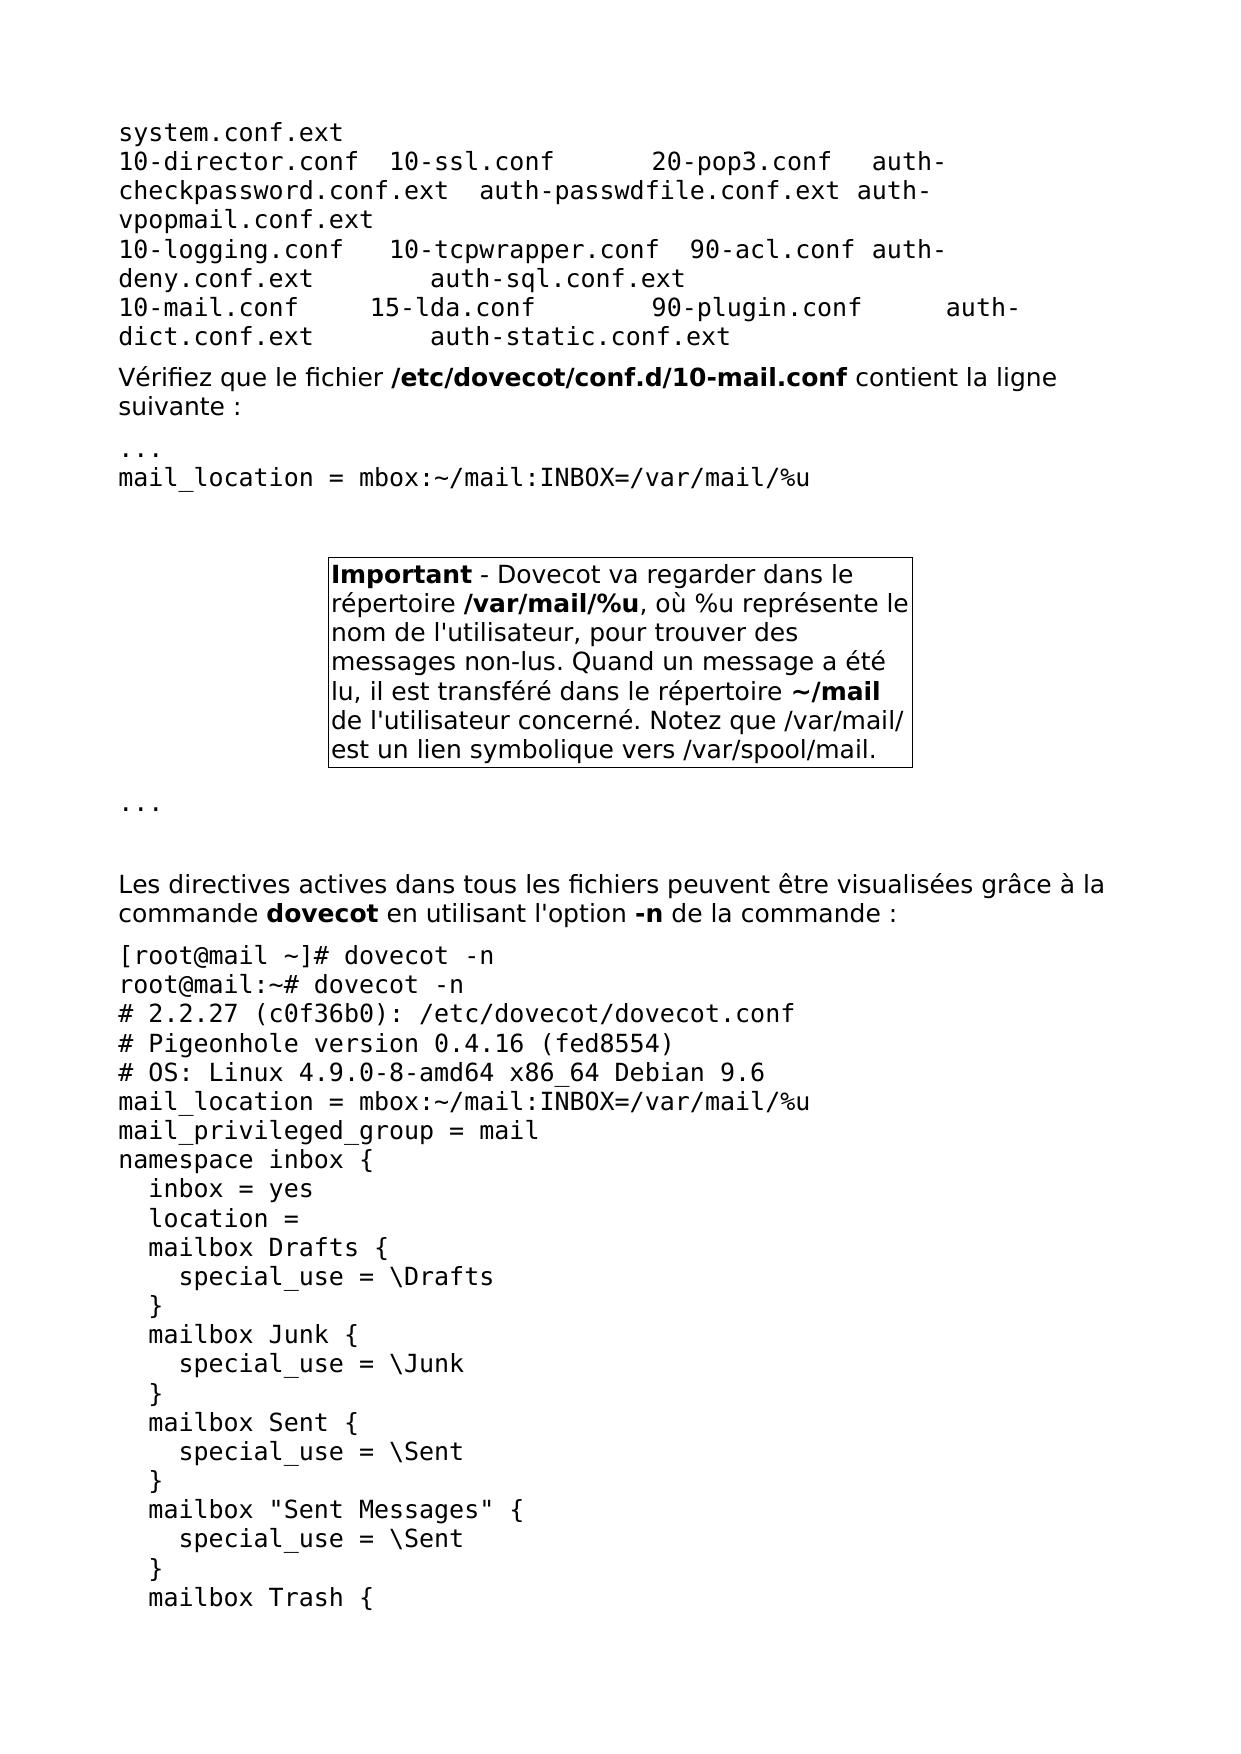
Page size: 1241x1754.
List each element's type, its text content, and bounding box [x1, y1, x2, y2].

table_header Important - Dovecot va regarder dans le répertoire /var/mail/%u, où %u représente le nom de l'utilisateur, pour trouver des messages non-lus. Quand un message a été lu, il est transféré dans le répertoire ~/mail de l'utilisateur concerné. Notez que /var/mail/ est un lien symbolique vers /var/spool/mail. [329, 558, 912, 767]
text ... mail_location = mbox:~/mail:INBOX=/var/mail/%u ... [118, 434, 1122, 817]
text Les directives actives dans tous les fichiers peuvent être visualisées grâce à la commande dovecot en utilisant l'option -n de la commande : [118, 871, 1122, 929]
text system.conf.ext 10-director.conf 10-ssl.conf 20-pop3.conf auth-checkpassword.conf.ext auth-passwdfile.conf.ext auth-vpopmail.conf.ext 10-logging.conf 10-tcpwrapper.conf 90-acl.conf auth-deny.conf.ext auth-sql.conf.ext 10-mail.conf 15-lda.conf 90-plugin.conf auth-dict.conf.ext auth-static.conf.ext [118, 118, 1122, 351]
text Vérifiez que le fichier /etc/dovecot/conf.d/10-mail.conf contient la ligne suivante : [118, 363, 1122, 422]
text [root@mail ~]# dovecot -n root@mail:~# dovecot -n # 2.2.27 (c0f36b0): /etc/dovecot/dovecot.conf # Pigeonhole version 0.4.16 (fed8554) # OS: Linux 4.9.0-8-amd64 x86_64 Debian 9.6 mail_location = mbox:~/mail:INBOX=/var/mail/%u mail_privileged_group = mail namespace inbox { inbox = yes location = mailbox Drafts { special_use = \Drafts } mailbox Junk { special_use = \Junk } mailbox Sent { special_use = \Sent } mailbox "Sent Messages" { special_use = \Sent } mailbox Trash { [118, 941, 1122, 1612]
